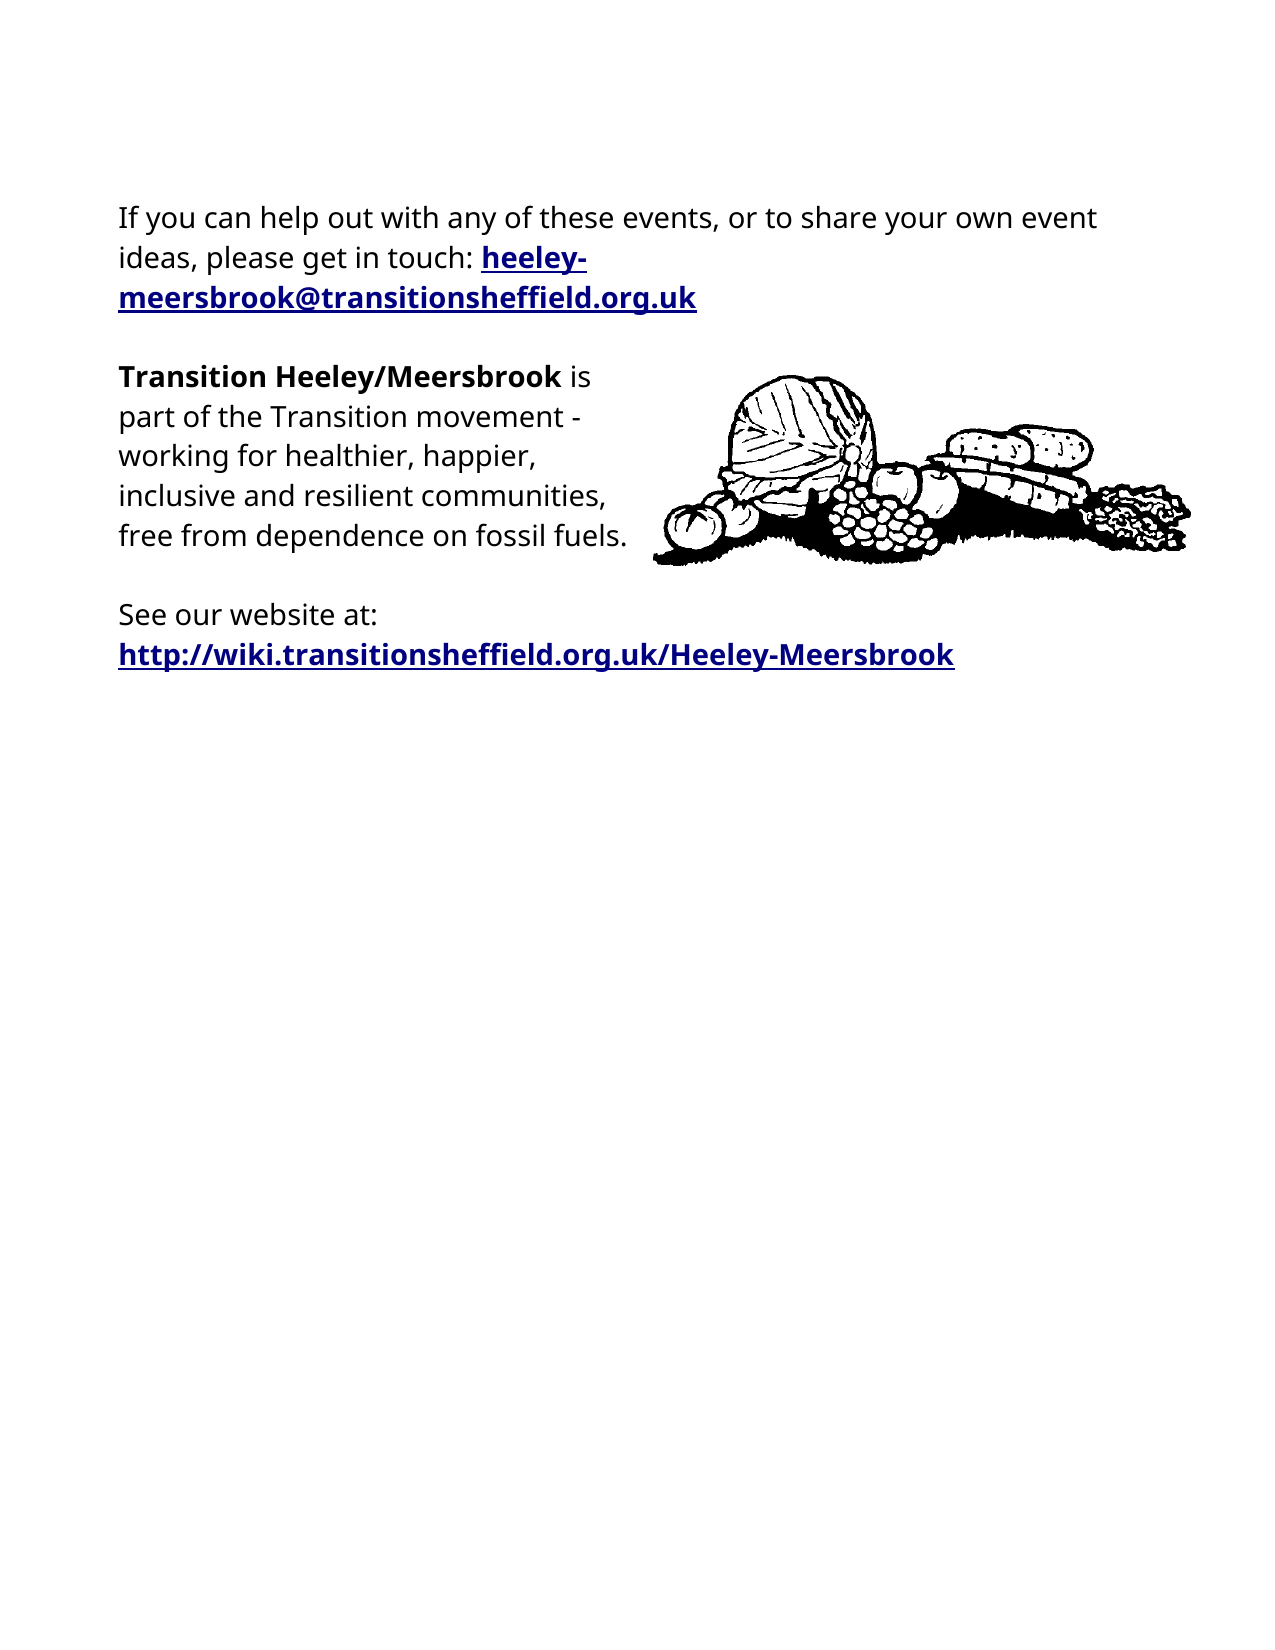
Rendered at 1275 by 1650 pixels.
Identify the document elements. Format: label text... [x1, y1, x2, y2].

text http://wiki.transitionsheffield.org.uk/Heeley-Meersbrook [118, 634, 1157, 674]
text See our website at: [118, 594, 1157, 634]
picture [649, 338, 1198, 605]
text If you can help out with any of these events, or to share your own event ideas, please get in touch: heeley-meersbrook@transitionsheffield.org.uk [118, 197, 1157, 317]
text Transition Heeley/Meersbrook is part of the Transition movement - working for healthier, happier, inclusive and resilient communities, free from dependence on fossil fuels. [118, 356, 649, 555]
